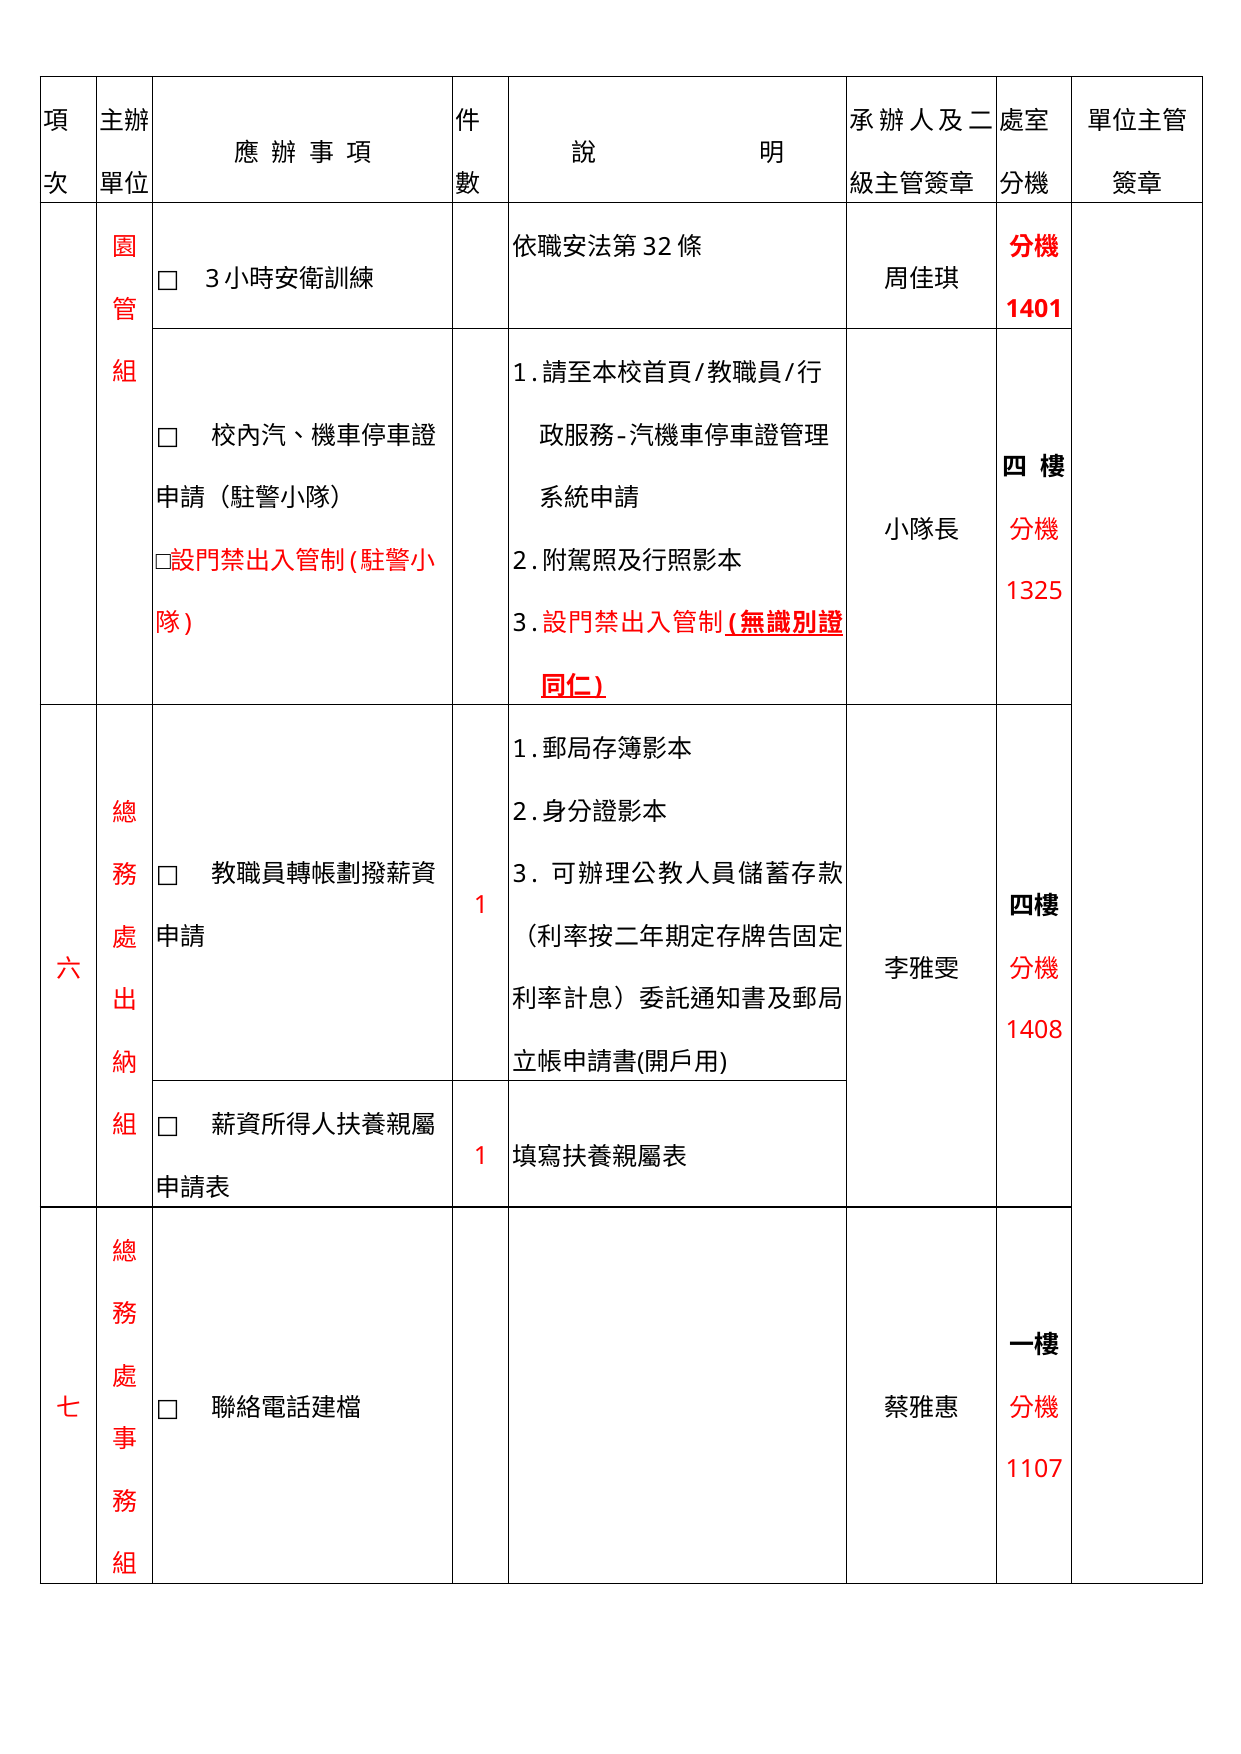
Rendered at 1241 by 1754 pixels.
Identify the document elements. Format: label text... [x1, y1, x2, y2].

table_cell [509, 1208, 846, 1582]
table_cell [1072, 203, 1202, 1582]
table_cell □ 薪資所得人扶養親屬申請表 [153, 1081, 452, 1206]
table_cell [453, 1208, 508, 1582]
table_header 處室分機 [997, 77, 1071, 202]
table_cell [453, 203, 508, 328]
table_cell 總 務 處 事 務 組 [97, 1208, 152, 1582]
table_cell 七 [41, 1208, 96, 1582]
table_header 應 辦 事 項 [153, 77, 452, 202]
table_cell □ 3小時安衛訓練 [153, 203, 452, 328]
table_cell 周佳琪 [847, 203, 996, 328]
table_header 單位主管 簽章 [1072, 77, 1202, 202]
table_cell 李雅雯 [847, 705, 996, 1206]
table_cell 四 樓 分機1325 [997, 329, 1071, 704]
table_cell 填寫扶養親屬表 [509, 1081, 846, 1206]
table_cell 依職安法第32條 [509, 203, 846, 328]
table_cell 分機1401 [997, 203, 1071, 328]
table_header 項 次 [41, 77, 96, 202]
table_header 說 明 [509, 77, 846, 202]
table_cell 蔡雅惠 [847, 1208, 996, 1582]
table_cell 1.請至本校首頁/教職員/行政服務-汽機車停車證管理系統申請 2.附駕照及行照影本 3.設門禁出入管制(無識別證同仁) [509, 329, 846, 704]
table_cell 一樓分機1107 [997, 1208, 1071, 1582]
table_header 承辦人及二級主管簽章 [847, 77, 996, 202]
table_cell 四樓分機 1408 [997, 705, 1071, 1206]
table_cell □ 聯絡電話建檔 [153, 1208, 452, 1582]
table_cell 園 管 組 [97, 203, 152, 704]
table_cell 1.郵局存簿影本 2.身分證影本 3. 可辦理公教人員儲蓄存款（利率按二年期定存牌告固定利率計息）委託通知書及郵局立帳申請書(開戶用) [509, 705, 846, 1080]
table_cell □ 教職員轉帳劃撥薪資申請 [153, 705, 452, 1080]
table_cell 總 務 處 出 納 組 [97, 705, 152, 1206]
table_cell 六 [41, 705, 96, 1206]
table_cell 小隊長 [847, 329, 996, 704]
table_cell 1 [453, 1081, 508, 1206]
table_cell □ 校內汽、機車停車證申請（駐警小隊） □設門禁出入管制(駐警小隊) [153, 329, 452, 704]
table_header 主辦單位 [97, 77, 152, 202]
table_cell [453, 329, 508, 704]
table_cell 1 [453, 705, 508, 1080]
table_cell [41, 203, 96, 704]
table_header 件 數 [453, 77, 508, 202]
